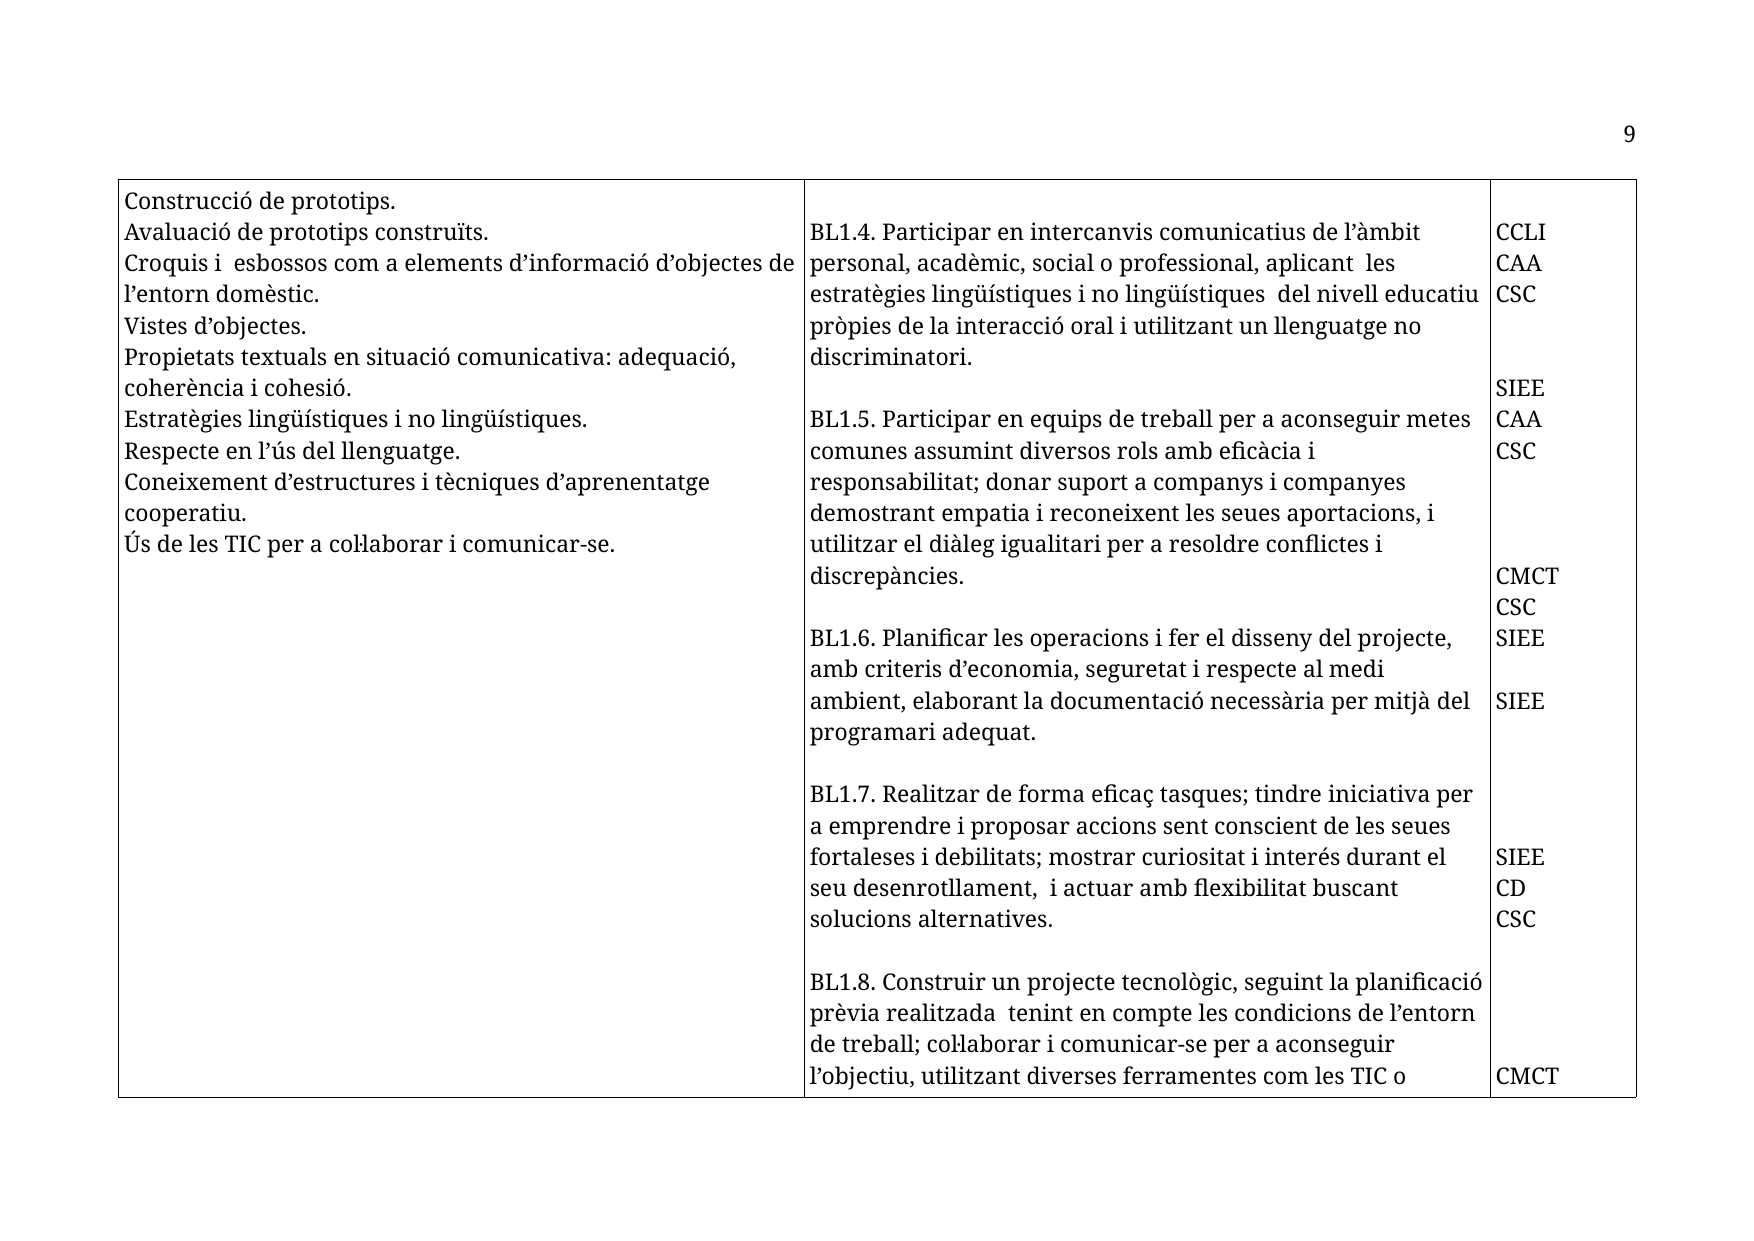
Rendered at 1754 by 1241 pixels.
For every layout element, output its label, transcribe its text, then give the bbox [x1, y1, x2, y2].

table_cell CCLI CAA CSC SIEE CAA CSC CMCT CSC SIEE SIEE SIEE CD CSC CMCT [1491, 180, 1636, 1097]
table_cell BL1.4. Participar en intercanvis comunicatius de l’àmbit personal, acadèmic, social o professional, aplicant les estratègies lingüístiques i no lingüístiques del nivell educatiu pròpies de la interacció oral i utilitzant un llenguatge no discriminatori. BL1.5. Participar en equips de treball per a aconseguir metes comunes assumint diversos rols amb eficàcia i responsabilitat; donar suport a companys i companyes demostrant empatia i reconeixent les seues aportacions, i utilitzar el diàleg igualitari per a resoldre conflictes i discrepàncies. BL1.6. Planificar les operacions i fer el disseny del projecte, amb criteris d’economia, seguretat i respecte al medi ambient, elaborant la documentació necessària per mitjà del programari adequat. BL1.7. Realitzar de forma eficaç tasques; tindre iniciativa per a emprendre i proposar accions sent conscient de les seues fortaleses i debilitats; mostrar curiositat i interés durant el seu desenrotllament, i actuar amb flexibilitat buscant solucions alternatives. BL1.8. Construir un projecte tecnològic, seguint la planificació prèvia realitzada tenint en compte les condicions de l’entorn de treball; col·laborar i comunicar-se per a aconseguir l’objectiu, utilitzant diverses ferramentes com les TIC o [805, 180, 1490, 1097]
table_cell Construcció de prototips. Avaluació de prototips construïts. Croquis i esbossos com a elements d’informació d’objectes de l’entorn domèstic. Vistes d’objectes. Propietats textuals en situació comunicativa: adequació, coherència i cohesió. Estratègies lingüístiques i no lingüístiques. Respecte en l’ús del llenguatge. Coneixement d’estructures i tècniques d’aprenentatge cooperatiu. Ús de les TIC per a col·laborar i comunicar-se. [119, 180, 804, 1097]
